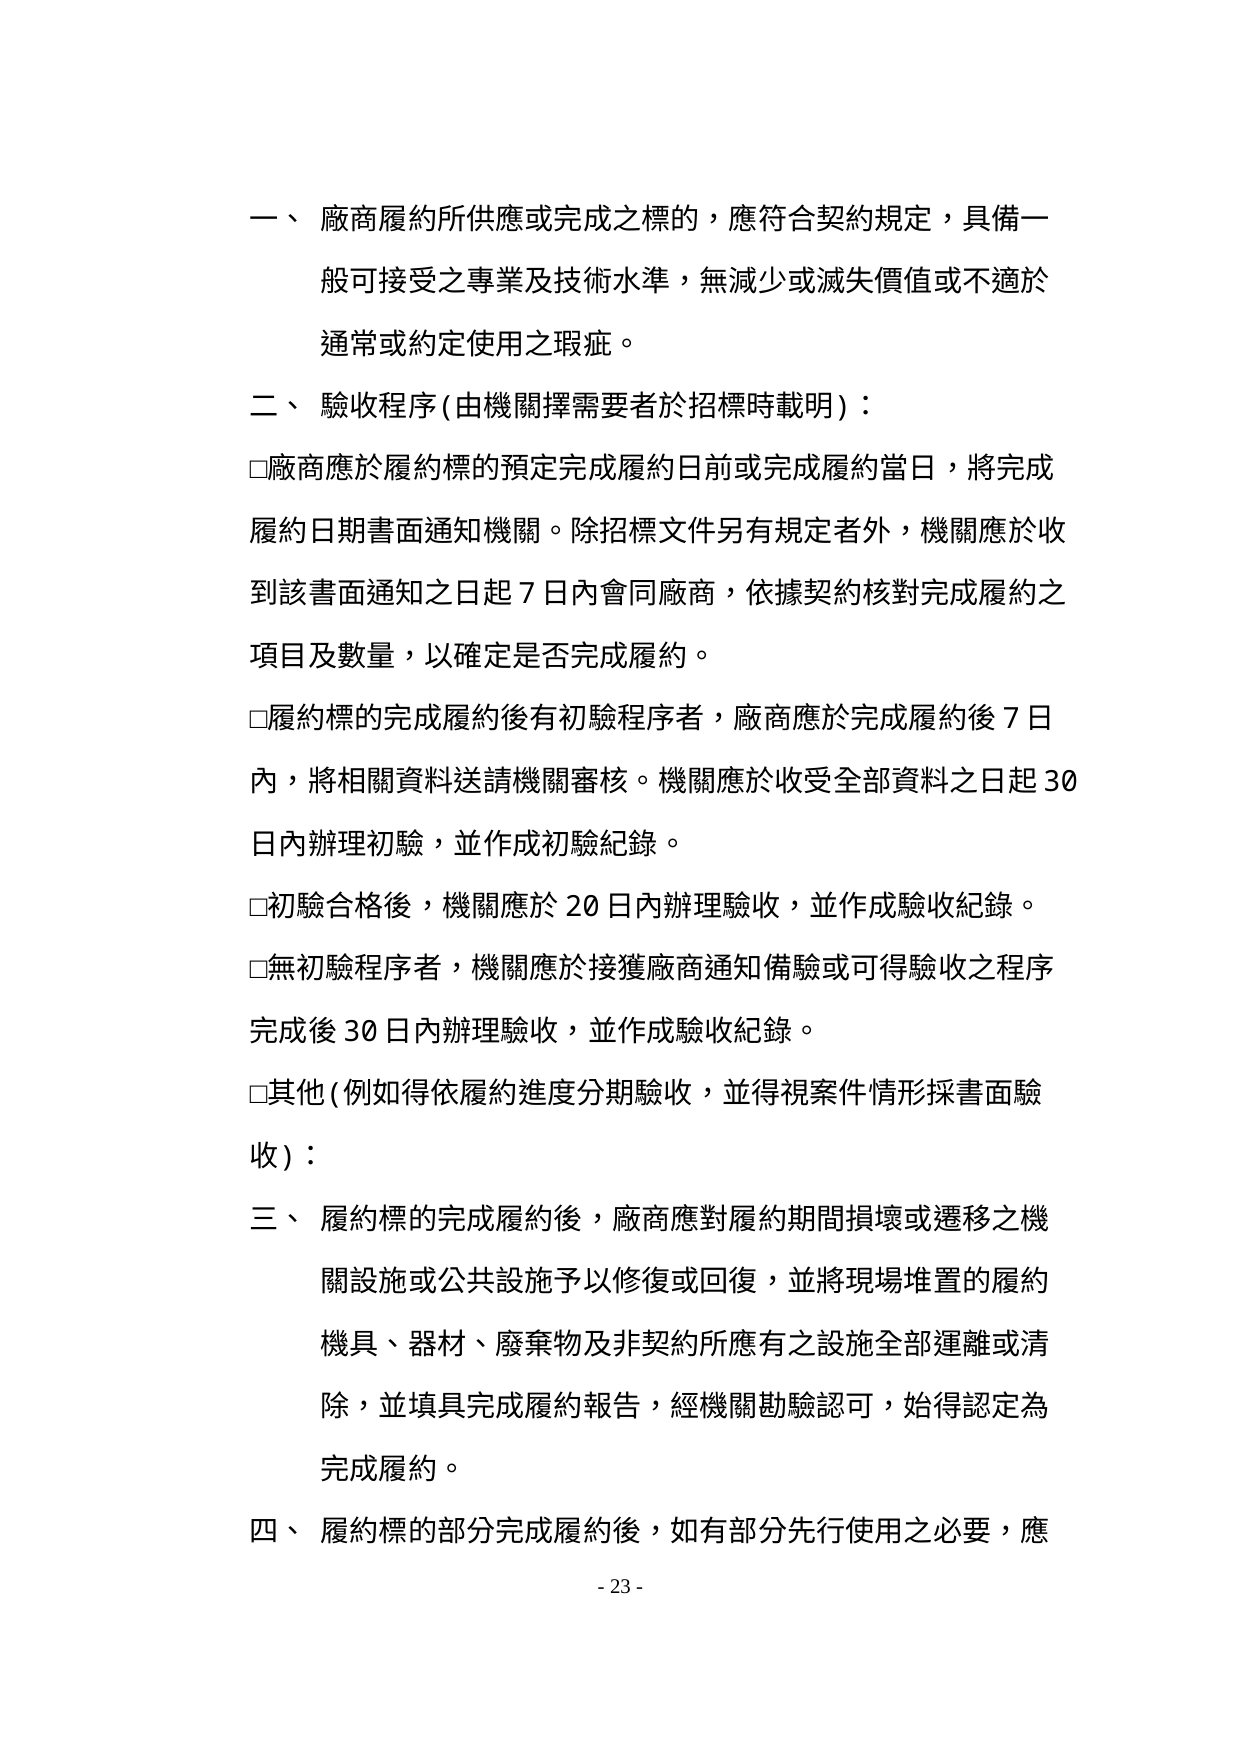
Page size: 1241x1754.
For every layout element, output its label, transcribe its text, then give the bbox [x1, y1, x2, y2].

list 履約標的完成履約後，廠商應對履約期間損壞或遷移之機關設施或公共設施予以修復或回復，並將現場堆置的履約機具、器材、廢棄物及非契約所應有之設施全部運離或清除，並填具完成履約報告，經機關勘驗認可，始得認定為完成履約。 [249, 1175, 1078, 1487]
list 廠商履約所供應或完成之標的，應符合契約規定，具備一般可接受之專業及技術水準，無減少或滅失價值或不適於通常或約定使用之瑕疵。 [249, 175, 1078, 362]
text □無初驗程序者，機關應於接獲廠商通知備驗或可得驗收之程序完成後30日內辦理驗收，並作成驗收紀錄。 [249, 925, 1078, 1050]
text □履約標的完成履約後有初驗程序者，廠商應於完成履約後7日內，將相關資料送請機關審核。機關應於收受全部資料之日起30日內辦理初驗，並作成初驗紀錄。 [249, 675, 1078, 862]
text □其他(例如得依履約進度分期驗收，並得視案件情形採書面驗收)： [249, 1050, 1078, 1175]
list 履約標的部分完成履約後，如有部分先行使用之必要，應 [249, 1487, 1078, 1550]
text □廠商應於履約標的預定完成履約日前或完成履約當日，將完成履約日期書面通知機關。除招標文件另有規定者外，機關應於收到該書面通知之日起7日內會同廠商，依據契約核對完成履約之項目及數量，以確定是否完成履約。 [249, 425, 1078, 675]
list 驗收程序(由機關擇需要者於招標時載明)： [249, 362, 1078, 425]
text □初驗合格後，機關應於20日內辦理驗收，並作成驗收紀錄。 [249, 862, 1078, 925]
